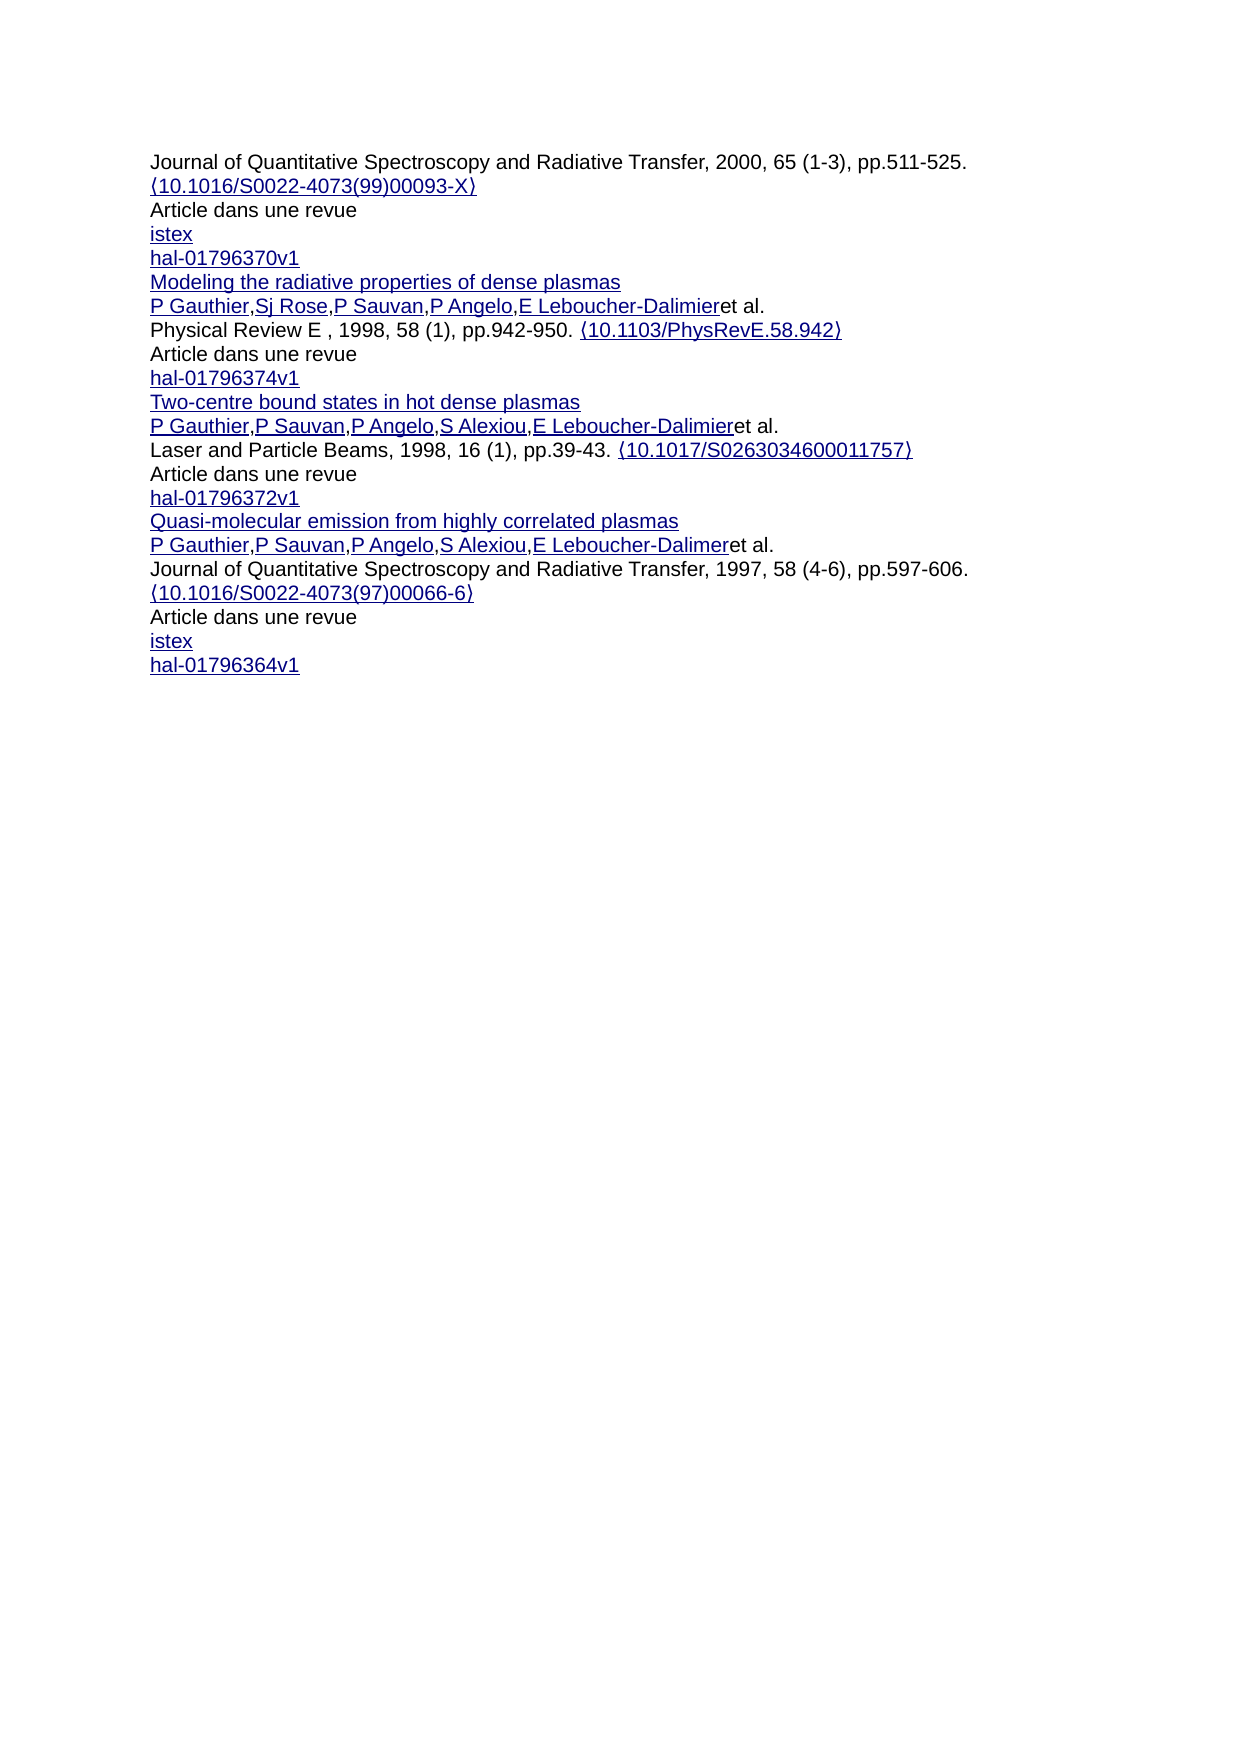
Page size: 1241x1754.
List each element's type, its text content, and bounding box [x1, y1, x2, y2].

table_cell Modeling the radiative properties of dense plasmas P Gauthier,Sj Rose,P Sauvan,P Angelo,E Leboucher-Dalimieret al. Physical Review E , 1998, 58 (1), pp.942-950. ⟨10.1103/PhysRevE.58.942⟩ Article dans une revue hal-01796374v1 [150, 270, 1090, 389]
table_cell Quasi-molecular emission from highly correlated plasmas P Gauthier,P Sauvan,P Angelo,S Alexiou,E Leboucher-Dalimeret al. Journal of Quantitative Spectroscopy and Radiative Transfer, 1997, 58 (4-6), pp.597-606. ⟨10.1016/S0022-4073(97)00066-6⟩ Article dans une revue istex hal-01796364v1 [150, 509, 1090, 677]
table_cell Two-centre bound states in hot dense plasmas P Gauthier,P Sauvan,P Angelo,S Alexiou,E Leboucher-Dalimieret al. Laser and Particle Beams, 1998, 16 (1), pp.39-43. ⟨10.1017/S0263034600011757⟩ Article dans une revue hal-01796372v1 [150, 390, 1090, 509]
table_cell Journal of Quantitative Spectroscopy and Radiative Transfer, 2000, 65 (1-3), pp.511-525. ⟨10.1016/S0022-4073(99)00093-X⟩ Article dans une revue istex hal-01796370v1 [150, 150, 1090, 270]
